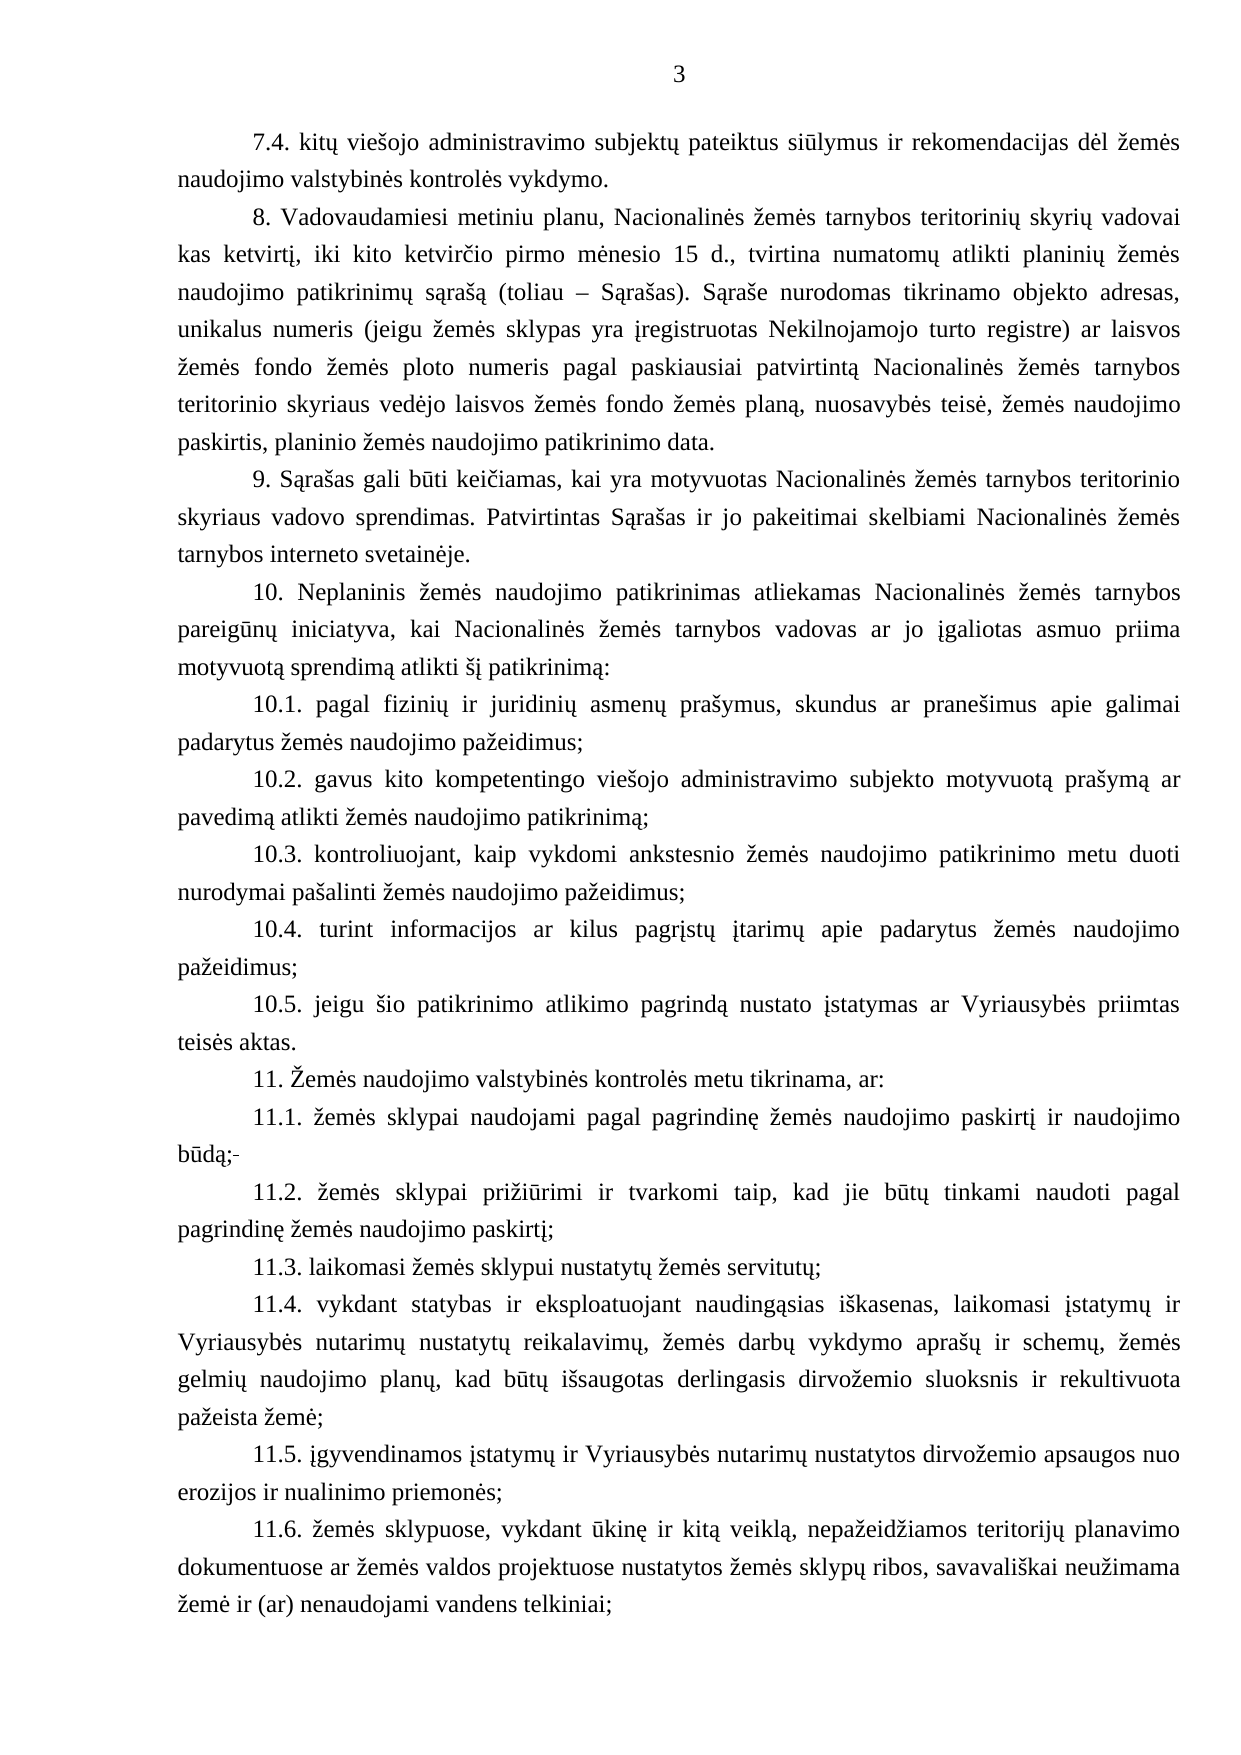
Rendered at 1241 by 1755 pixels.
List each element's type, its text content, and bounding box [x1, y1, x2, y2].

text 7.4. kitų viešojo administravimo subjektų pateiktus siūlymus ir rekomendacijas dėl žemės naudojimo valstybinės kontrolės vykdymo. [177, 118, 1181, 193]
text 11. Žemės naudojimo valstybinės kontrolės metu tikrinama, ar: [177, 1056, 1181, 1093]
text 10. Neplaninis žemės naudojimo patikrinimas atliekamas Nacionalinės žemės tarnybos pareigūnų iniciatyva, kai Nacionalinės žemės tarnybos vadovas ar jo įgaliotas asmuo priima motyvuotą sprendimą atlikti šį patikrinimą: [177, 568, 1181, 681]
text 11.4. vykdant statybas ir eksploatuojant naudingąsias iškasenas, laikomasi įstatymų ir Vyriausybės nutarimų nustatytų reikalavimų, žemės darbų vykdymo aprašų ir schemų, žemės gelmių naudojimo planų, kad būtų išsaugotas derlingasis dirvožemio sluoksnis ir rekultivuota pažeista žemė; [177, 1281, 1181, 1431]
text 11.5. įgyvendinamos įstatymų ir Vyriausybės nutarimų nustatytos dirvožemio apsaugos nuo erozijos ir nualinimo priemonės; [177, 1431, 1181, 1506]
text 9. Sąrašas gali būti keičiamas, kai yra motyvuotas Nacionalinės žemės tarnybos teritorinio skyriaus vadovo sprendimas. Patvirtintas Sąrašas ir jo pakeitimai skelbiami Nacionalinės žemės tarnybos interneto svetainėje. [177, 456, 1181, 568]
text 10.5. jeigu šio patikrinimo atlikimo pagrindą nustato įstatymas ar Vyriausybės priimtas teisės aktas. [177, 981, 1181, 1056]
text 11.1. žemės sklypai naudojami pagal pagrindinę žemės naudojimo paskirtį ir naudojimo būdą; [177, 1093, 1181, 1168]
text 10.2. gavus kito kompetentingo viešojo administravimo subjekto motyvuotą prašymą ar pavedimą atlikti žemės naudojimo patikrinimą; [177, 756, 1181, 831]
text 11.3. laikomasi žemės sklypui nustatytų žemės servitutų; [177, 1243, 1181, 1281]
text 10.1. pagal fizinių ir juridinių asmenų prašymus, skundus ar pranešimus apie galimai padarytus žemės naudojimo pažeidimus; [177, 681, 1181, 756]
text 8. Vadovaudamiesi metiniu planu, Nacionalinės žemės tarnybos teritorinių skyrių vadovai kas ketvirtį, iki kito ketvirčio pirmo mėnesio 15 d., tvirtina numatomų atlikti planinių žemės naudojimo patikrinimų sąrašą (toliau – Sąrašas). Sąraše nurodomas tikrinamo objekto adresas, unikalus numeris (jeigu žemės sklypas yra įregistruotas Nekilnojamojo turto registre) ar laisvos žemės fondo žemės ploto numeris pagal paskiausiai patvirtintą Nacionalinės žemės tarnybos teritorinio skyriaus vedėjo laisvos žemės fondo žemės planą, nuosavybės teisė, žemės naudojimo paskirtis, planinio žemės naudojimo patikrinimo data. [177, 193, 1181, 456]
text 10.4. turint informacijos ar kilus pagrįstų įtarimų apie padarytus žemės naudojimo pažeidimus; [177, 906, 1181, 981]
text 10.3. kontroliuojant, kaip vykdomi ankstesnio žemės naudojimo patikrinimo metu duoti nurodymai pašalinti žemės naudojimo pažeidimus; [177, 831, 1181, 906]
text 11.6. žemės sklypuose, vykdant ūkinę ir kitą veiklą, nepažeidžiamos teritorijų planavimo dokumentuose ar žemės valdos projektuose nustatytos žemės sklypų ribos, savavališkai neužimama žemė ir (ar) nenaudojami vandens telkiniai; [177, 1506, 1181, 1618]
text 11.2. žemės sklypai prižiūrimi ir tvarkomi taip, kad jie būtų tinkami naudoti pagal pagrindinę žemės naudojimo paskirtį; [177, 1168, 1181, 1243]
